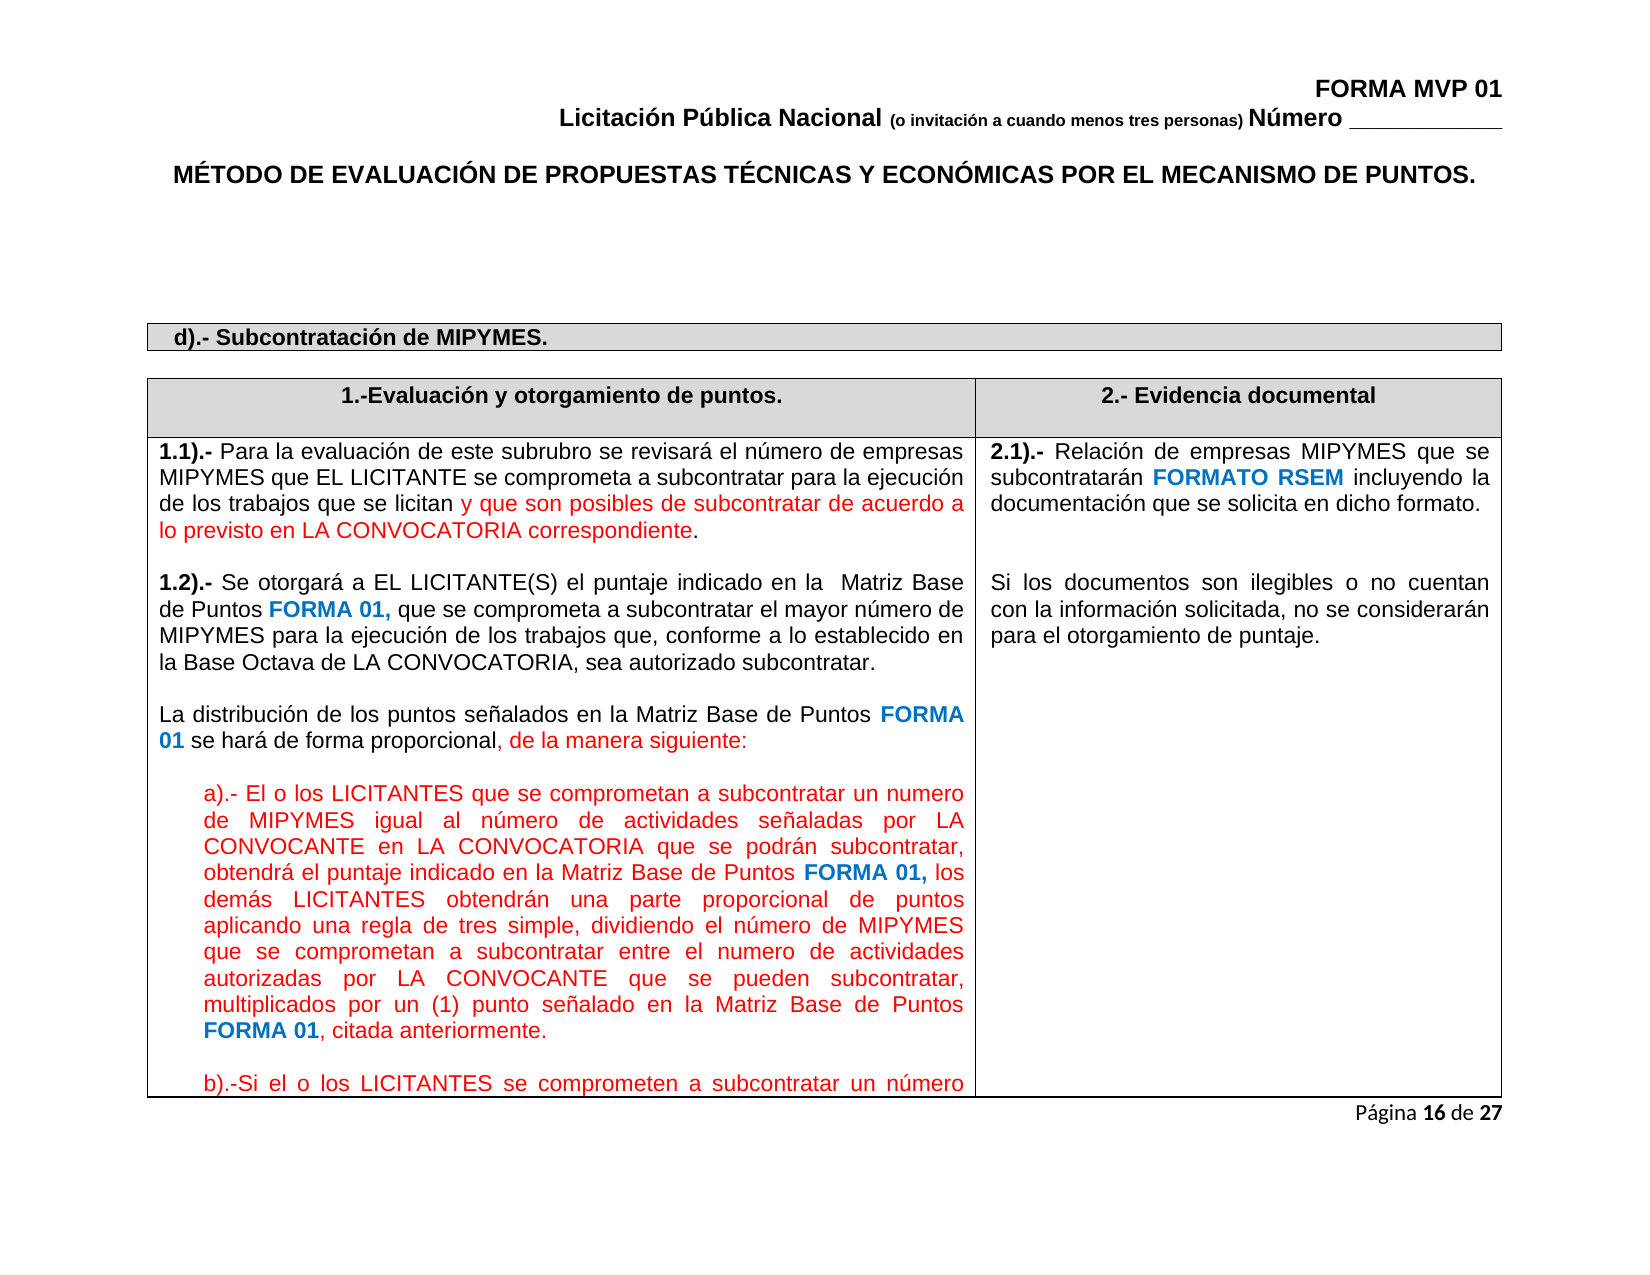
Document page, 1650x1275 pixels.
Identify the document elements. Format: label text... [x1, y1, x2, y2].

table_header 2.- Evidencia documental [976, 379, 1501, 437]
table_header d).- Subcontratación de MIPYMES. [148, 324, 1501, 350]
table_header 1.-Evaluación y otorgamiento de puntos. [148, 379, 975, 437]
table_cell 2.1).- Relación de empresas MIPYMES que se subcontratarán FORMATO RSEM incluyendo la documentación que se solicita en dicho formato. Si los documentos son ilegibles o no cuentan con la información solicitada, no se considerarán para el otorgamiento de puntaje. [976, 438, 1501, 1096]
table_cell 1.1).- Para la evaluación de este subrubro se revisará el número de empresas MIPYMES que EL LICITANTE se comprometa a subcontratar para la ejecución de los trabajos que se licitan y que son posibles de subcontratar de acuerdo a lo previsto en LA CONVOCATORIA correspondiente. 1.2).- Se otorgará a EL LICITANTE(S) el puntaje indicado en la Matriz Base de Puntos FORMA 01, que se comprometa a subcontratar el mayor número de MIPYMES para la ejecución de los trabajos que, conforme a lo establecido en la Base Octava de LA CONVOCATORIA, sea autorizado subcontratar. La distribución de los puntos señalados en la Matriz Base de Puntos FORMA 01 se hará de forma proporcional, de la manera siguiente: a).- El o los LICITANTES que se comprometan a subcontratar un numero de MIPYMES igual al número de actividades señaladas por LA CONVOCANTE en LA CONVOCATORIA que se podrán subcontratar, obtendrá el puntaje indicado en la Matriz Base de Puntos FORMA 01, los demás LICITANTES obtendrán una parte proporcional de puntos aplicando una regla de tres simple, dividiendo el número de MIPYMES que se comprometan a subcontratar entre el numero de actividades autorizadas por LA CONVOCANTE que se pueden subcontratar, multiplicados por un (1) punto señalado en la Matriz Base de Puntos FORMA 01, citada anteriormente. b).-Si el o los LICITANTES se comprometen a subcontratar un número [148, 438, 975, 1096]
